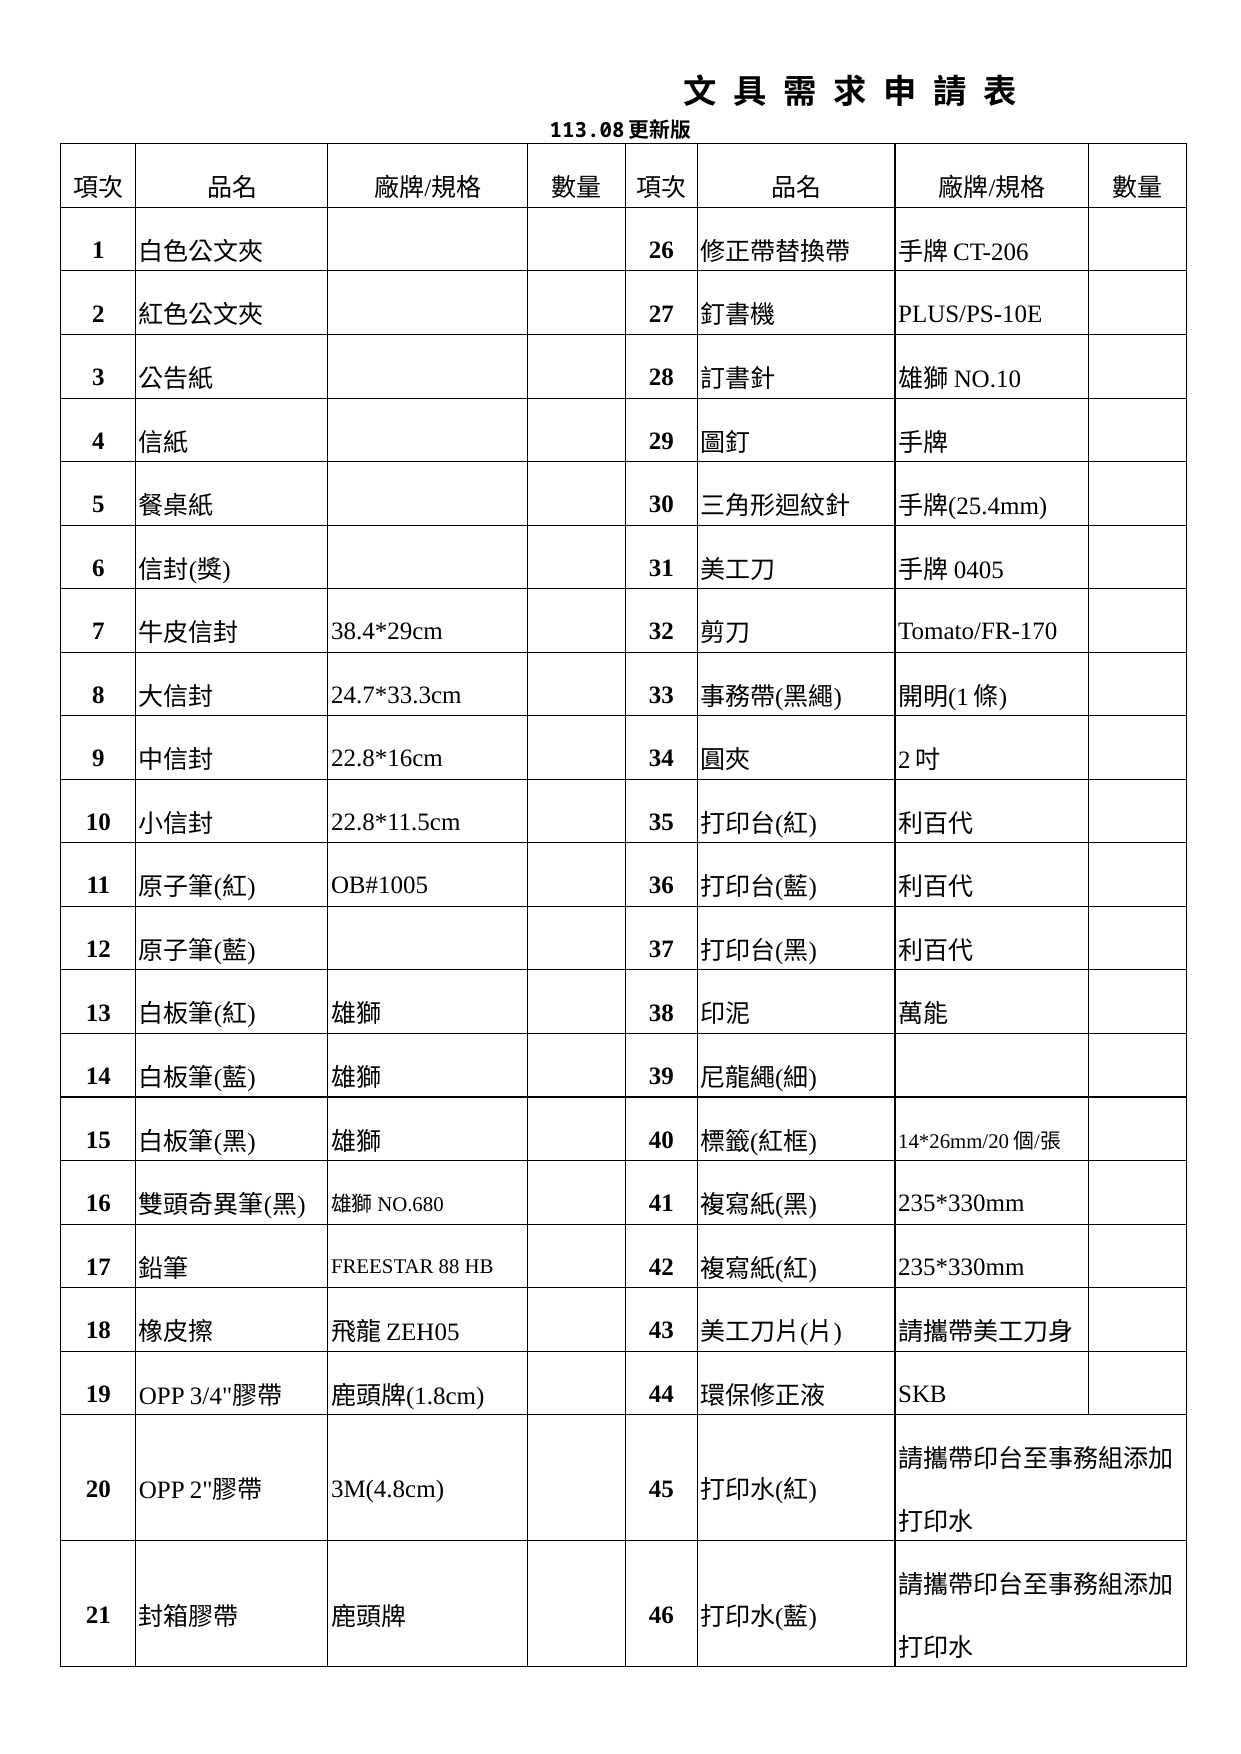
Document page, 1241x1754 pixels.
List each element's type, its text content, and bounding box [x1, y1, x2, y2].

table_cell 10 [61, 780, 135, 842]
table_cell 手牌 0405 [896, 526, 1088, 588]
table_cell 手牌(25.4mm) [896, 462, 1088, 524]
table_cell 雄獅 [328, 1098, 527, 1160]
table_cell [328, 399, 527, 461]
table_cell [528, 653, 625, 715]
table_cell 美工刀片(片) [698, 1288, 894, 1351]
table_cell [1089, 1161, 1186, 1223]
table_cell 鹿頭牌(1.8cm) [328, 1352, 527, 1414]
table_cell [528, 843, 625, 906]
table_cell 環保修正液 [698, 1352, 894, 1414]
table_cell 牛皮信封 [136, 589, 327, 652]
table_cell [528, 462, 625, 524]
table_cell 22.8*11.5cm [328, 780, 527, 842]
table_cell 打印水(藍) [698, 1541, 894, 1666]
table_cell OB#1005 [328, 843, 527, 906]
table_cell [328, 907, 527, 969]
table_cell 飛龍ZEH05 [328, 1288, 527, 1351]
table_cell 35 [626, 780, 697, 842]
table_cell 公告紙 [136, 335, 327, 397]
table_cell 14 [61, 1034, 135, 1096]
table_cell 235*330mm [896, 1225, 1088, 1287]
table_cell 29 [626, 399, 697, 461]
table_cell [528, 1415, 625, 1540]
table_cell [528, 970, 625, 1033]
table_cell 白板筆(紅) [136, 970, 327, 1033]
table_cell [1089, 399, 1186, 461]
table_cell OPP 3/4"膠帶 [136, 1352, 327, 1414]
table_cell [1089, 970, 1186, 1033]
table_cell 修正帶替換帶 [698, 208, 894, 270]
table_cell 45 [626, 1415, 697, 1540]
table_cell SKB [896, 1352, 1088, 1414]
table_cell 中信封 [136, 716, 327, 779]
table_cell 37 [626, 907, 697, 969]
table_cell [528, 1161, 625, 1223]
table_cell 38.4*29cm [328, 589, 527, 652]
table_cell 14*26mm/20個/張 [896, 1098, 1088, 1160]
table_cell 雙頭奇異筆(黑) [136, 1161, 327, 1223]
table_cell 請攜帶印台至事務組添加打印水 [896, 1541, 1186, 1666]
table_cell 紅色公文夾 [136, 271, 327, 334]
table_cell 雄獅 [328, 970, 527, 1033]
table_cell [328, 335, 527, 397]
table_cell [528, 780, 625, 842]
table_cell 利百代 [896, 780, 1088, 842]
table_cell 小信封 [136, 780, 327, 842]
table_cell 3M(4.8cm) [328, 1415, 527, 1540]
table_header 數量 [528, 144, 625, 207]
table_cell [1089, 208, 1186, 270]
table_header 廠牌/規格 [896, 144, 1088, 207]
table_cell 9 [61, 716, 135, 779]
table_cell [1089, 843, 1186, 906]
table_cell 34 [626, 716, 697, 779]
table_cell Tomato/FR-170 [896, 589, 1088, 652]
table_cell 信紙 [136, 399, 327, 461]
table_cell 33 [626, 653, 697, 715]
table_cell 利百代 [896, 907, 1088, 969]
table_cell [1089, 335, 1186, 397]
table_cell [328, 208, 527, 270]
table_cell [328, 271, 527, 334]
table_cell [1089, 1225, 1186, 1287]
table_cell 白色公文夾 [136, 208, 327, 270]
table_cell [528, 399, 625, 461]
table_cell 雄獅 NO.10 [896, 335, 1088, 397]
table_cell [528, 907, 625, 969]
table_cell [1089, 1288, 1186, 1351]
table_header 品名 [698, 144, 894, 207]
table_cell [528, 1098, 625, 1160]
table_cell [528, 1034, 625, 1096]
table_cell 打印台(黑) [698, 907, 894, 969]
table_cell 26 [626, 208, 697, 270]
table_cell 原子筆(紅) [136, 843, 327, 906]
table_cell 標籤(紅框) [698, 1098, 894, 1160]
table_cell [1089, 653, 1186, 715]
table_cell [528, 208, 625, 270]
table_cell 36 [626, 843, 697, 906]
table_cell [528, 335, 625, 397]
table_cell [1089, 780, 1186, 842]
table_cell [1089, 907, 1186, 969]
table_cell 18 [61, 1288, 135, 1351]
table_cell 鉛筆 [136, 1225, 327, 1287]
table_cell 12 [61, 907, 135, 969]
table_cell [528, 1541, 625, 1666]
table_cell [896, 1034, 1088, 1096]
table_cell [528, 526, 625, 588]
table_cell [1089, 271, 1186, 334]
table_cell 剪刀 [698, 589, 894, 652]
table_cell [1089, 716, 1186, 779]
table_header 項次 [61, 144, 135, 207]
table_cell 手牌CT-206 [896, 208, 1088, 270]
table_cell 打印台(紅) [698, 780, 894, 842]
table_cell 雄獅 NO.680 [328, 1161, 527, 1223]
table_cell 3 [61, 335, 135, 397]
table_cell 4 [61, 399, 135, 461]
table_cell 31 [626, 526, 697, 588]
table_cell [1089, 589, 1186, 652]
table_header 數量 [1089, 144, 1186, 207]
table_cell [528, 1225, 625, 1287]
table_cell 訂書針 [698, 335, 894, 397]
table_cell 橡皮擦 [136, 1288, 327, 1351]
table_cell 事務帶(黑繩) [698, 653, 894, 715]
table_cell 13 [61, 970, 135, 1033]
table_cell 鹿頭牌 [328, 1541, 527, 1666]
table_cell 萬能 [896, 970, 1088, 1033]
table_header 廠牌/規格 [328, 144, 527, 207]
table_cell [528, 1288, 625, 1351]
table_cell 雄獅 [328, 1034, 527, 1096]
table_cell 8 [61, 653, 135, 715]
table_cell 28 [626, 335, 697, 397]
table_cell 開明(1條) [896, 653, 1088, 715]
table_cell 16 [61, 1161, 135, 1223]
table_cell 複寫紙(黑) [698, 1161, 894, 1223]
table_cell 27 [626, 271, 697, 334]
table_cell 32 [626, 589, 697, 652]
table_cell 46 [626, 1541, 697, 1666]
table_cell 請攜帶印台至事務組添加打印水 [896, 1415, 1186, 1540]
table_cell 11 [61, 843, 135, 906]
table_cell 印泥 [698, 970, 894, 1033]
table_cell 6 [61, 526, 135, 588]
table_cell 24.7*33.3cm [328, 653, 527, 715]
table_cell 封箱膠帶 [136, 1541, 327, 1666]
table_cell 釘書機 [698, 271, 894, 334]
table_cell 43 [626, 1288, 697, 1351]
table_cell [528, 716, 625, 779]
table_cell [528, 589, 625, 652]
table_cell [1089, 1034, 1186, 1096]
table_cell 打印水(紅) [698, 1415, 894, 1540]
table_cell 美工刀 [698, 526, 894, 588]
table_cell 42 [626, 1225, 697, 1287]
table_cell PLUS/PS-10E [896, 271, 1088, 334]
table_cell 17 [61, 1225, 135, 1287]
table_cell 白板筆(藍) [136, 1034, 327, 1096]
table_cell OPP 2"膠帶 [136, 1415, 327, 1540]
table_cell 5 [61, 462, 135, 524]
table_cell 原子筆(藍) [136, 907, 327, 969]
table_cell [1089, 526, 1186, 588]
table_cell 19 [61, 1352, 135, 1414]
table_cell [328, 462, 527, 524]
table_cell 大信封 [136, 653, 327, 715]
table_header 項次 [626, 144, 697, 207]
table_cell 22.8*16cm [328, 716, 527, 779]
table_cell [1089, 1098, 1186, 1160]
table_cell 2 [61, 271, 135, 334]
table_cell 打印台(藍) [698, 843, 894, 906]
table_cell 利百代 [896, 843, 1088, 906]
table_cell [1089, 1352, 1186, 1414]
table_cell 尼龍繩(細) [698, 1034, 894, 1096]
table_cell 1 [61, 208, 135, 270]
table_cell 38 [626, 970, 697, 1033]
table_cell [328, 526, 527, 588]
table_cell 20 [61, 1415, 135, 1540]
table_cell 白板筆(黑) [136, 1098, 327, 1160]
table_cell 39 [626, 1034, 697, 1096]
table_cell 40 [626, 1098, 697, 1160]
table_cell 三角形迴紋針 [698, 462, 894, 524]
table_cell 信封(獎) [136, 526, 327, 588]
table_cell 圓夾 [698, 716, 894, 779]
table_cell 15 [61, 1098, 135, 1160]
table_cell 21 [61, 1541, 135, 1666]
table_cell 請攜帶美工刀身 [896, 1288, 1088, 1351]
table_cell 2吋 [896, 716, 1088, 779]
table_cell [528, 271, 625, 334]
table_cell 44 [626, 1352, 697, 1414]
table_cell 235*330mm [896, 1161, 1088, 1223]
table_cell 餐桌紙 [136, 462, 327, 524]
table_cell 30 [626, 462, 697, 524]
table_cell 圖釘 [698, 399, 894, 461]
table_cell [528, 1352, 625, 1414]
table_cell 7 [61, 589, 135, 652]
table_cell 41 [626, 1161, 697, 1223]
table_cell 手牌 [896, 399, 1088, 461]
table_cell [1089, 462, 1186, 524]
table_header 品名 [136, 144, 327, 207]
table_cell FREESTAR 88 HB [328, 1225, 527, 1287]
table_cell 複寫紙(紅) [698, 1225, 894, 1287]
text 文 具 需 求 申 請 表 113.08更新版 [59, 64, 1181, 143]
